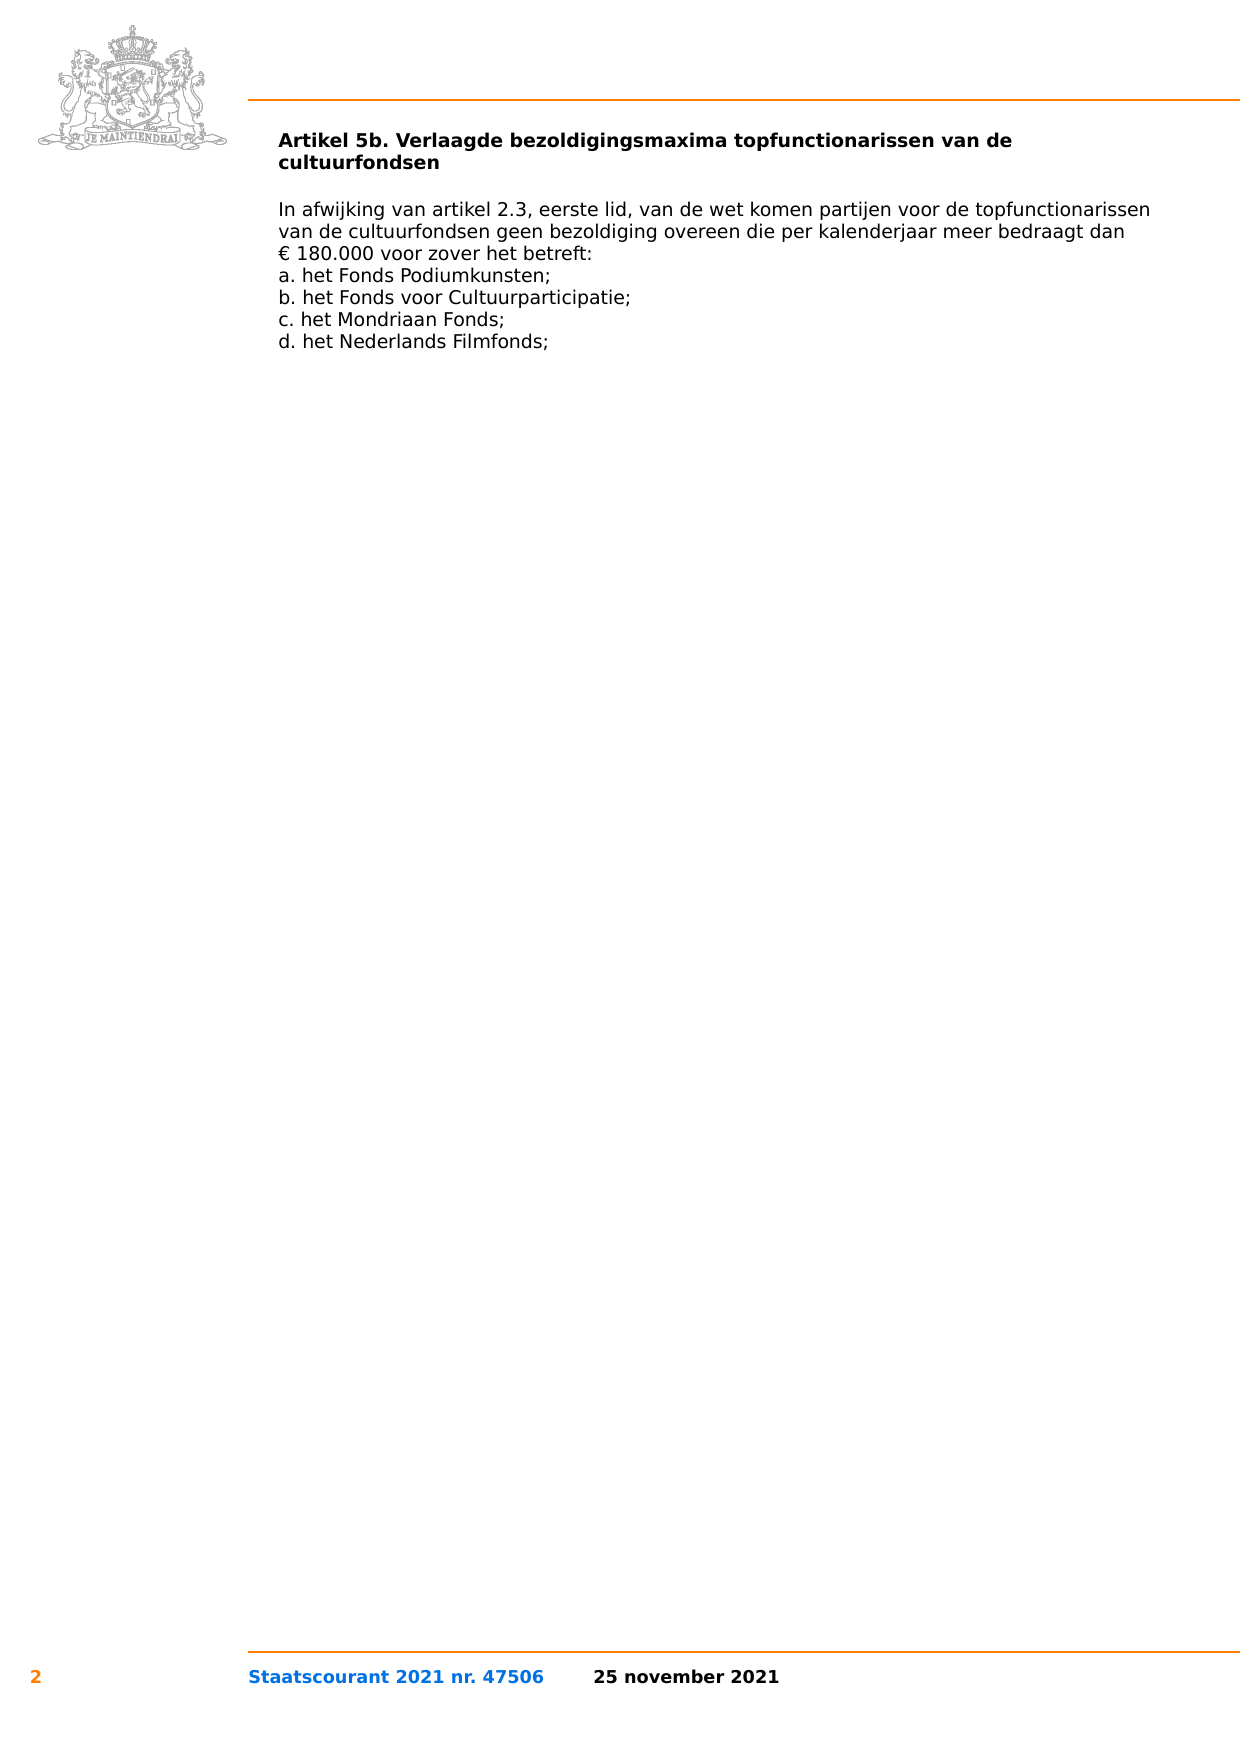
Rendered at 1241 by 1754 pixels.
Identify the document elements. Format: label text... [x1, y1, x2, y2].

text b. het Fonds voor Cultuurparticipatie; [278, 287, 1163, 309]
text d. het Nederlands Filmfonds; [278, 331, 1163, 353]
picture [38, 25, 227, 150]
text a. het Fonds Podiumkunsten; [278, 265, 1163, 287]
text In afwijking van artikel 2.3, eerste lid, van de wet komen partijen voor de topfunctionarissen van de cultuurfondsen geen bezoldiging overeen die per kalenderjaar meer bedraagt dan € 180.000 voor zover het betreft: [278, 199, 1163, 265]
text c. het Mondriaan Fonds; [278, 309, 1163, 331]
subtitle Artikel 5b. Verlaagde bezoldigingsmaxima topfunctionarissen van de cultuurfondsen [278, 130, 1163, 174]
